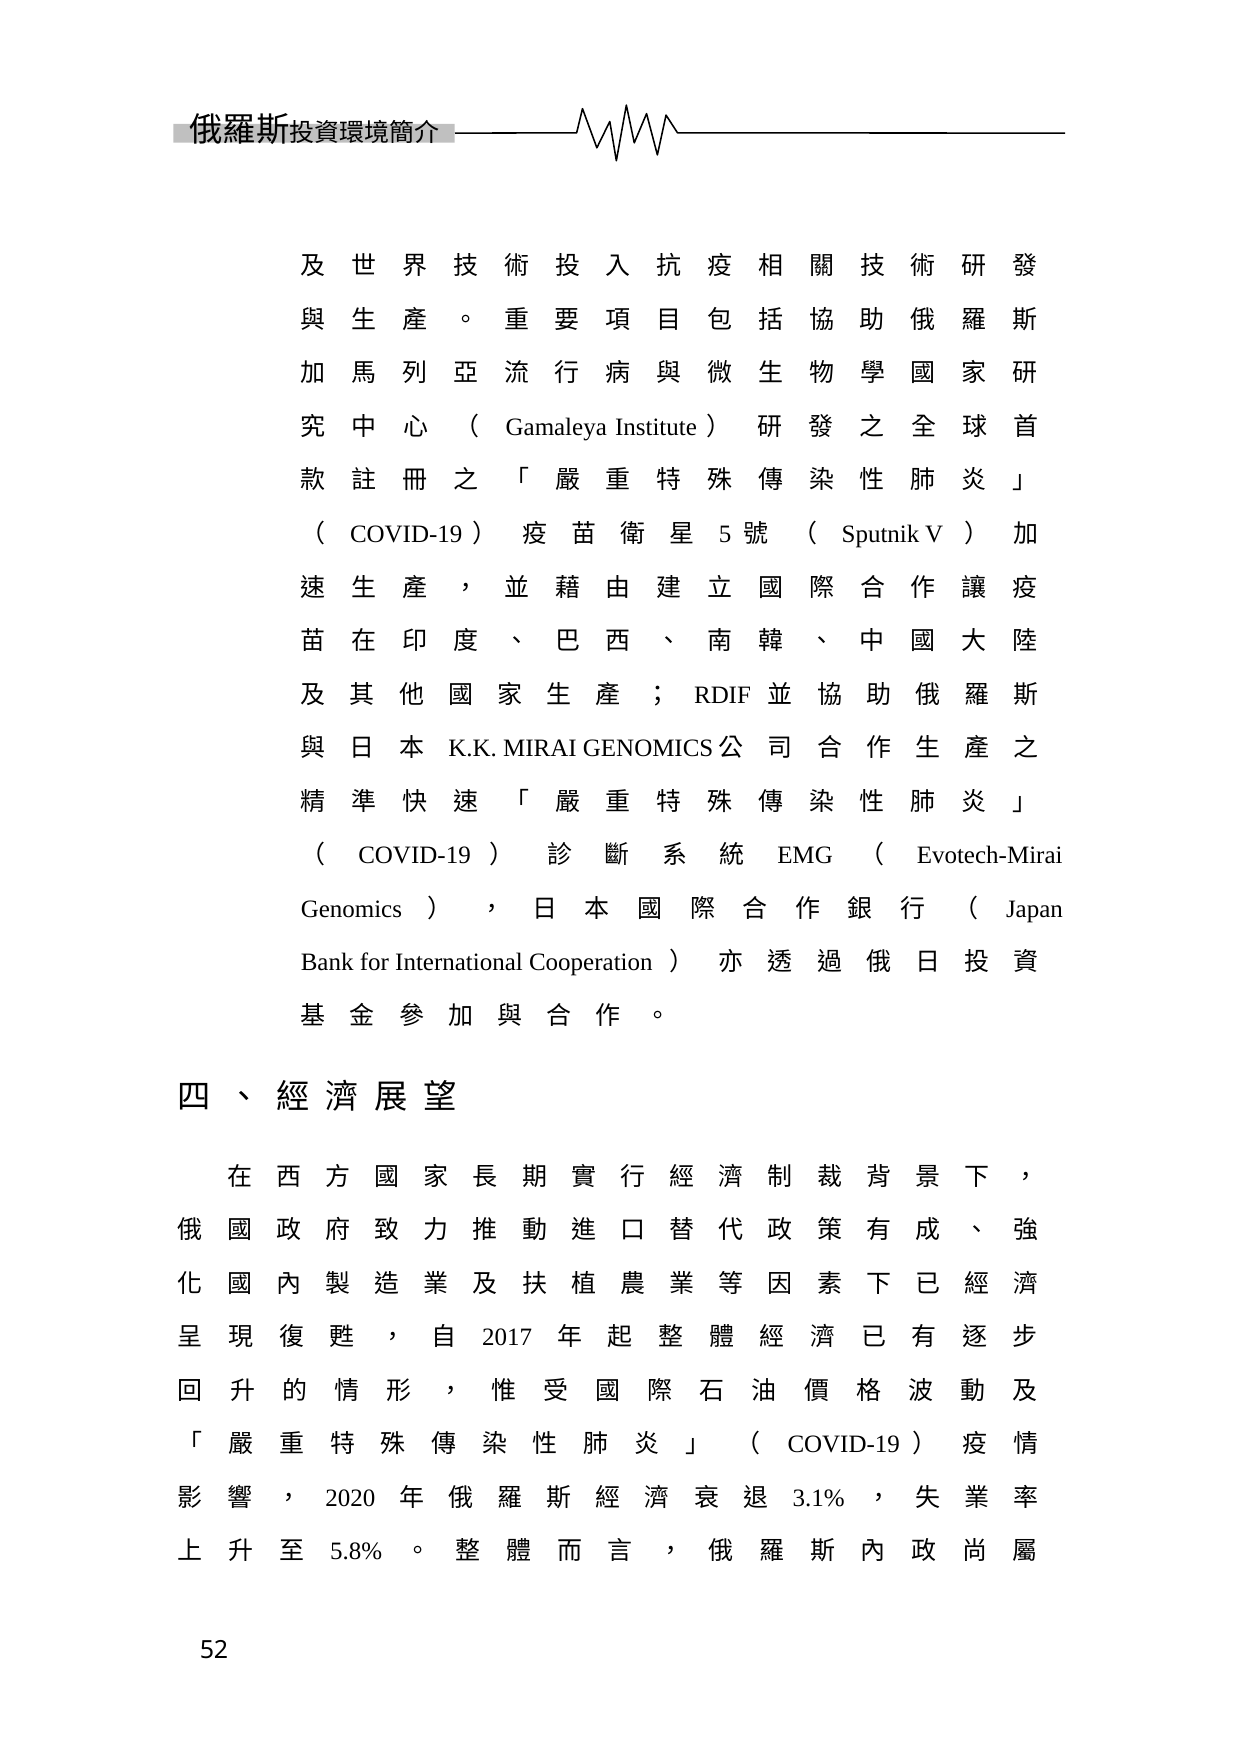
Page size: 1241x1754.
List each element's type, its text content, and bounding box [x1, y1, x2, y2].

text 四、經濟展望 [178, 1067, 1063, 1121]
text 及世界技術投入抗疫相關技術研發與生產。重要項目包括協助俄羅斯加馬列亞流行病與微生物學國家研究中心（Gamaleya Institute）研發之全球首款註冊之「嚴重特殊傳染性肺炎」（COVID-19）疫苗衛星5號（Sputnik V）加速生產，並藉由建立國際合作讓疫苗在印度、巴西、南韓、中國大陸及其他國家生產；RDIF並協助俄羅斯與日本K.K. MIRAI GENOMICS公司合作生產之精準快速「嚴重特殊傳染性肺炎」（COVID-19）診斷系統EMG（Evotech-Mirai Genomics），日本國際合作銀行（Japan Bank for International Cooperation）亦透過俄日投資基金參加與合作。 [276, 237, 1063, 1040]
text 在西方國家長期實行經濟制裁背景下，俄國政府致力推動進口替代政策有成、強化國內製造業及扶植農業等因素下已經濟呈現復甦，自2017年起整體經濟已有逐步回升的情形，惟受國際石油價格波動及「嚴重特殊傳染性肺炎」（COVID-19）疫情影響，2020年俄羅斯經濟衰退3.1%，失業率上升至5.8%。整體而言，俄羅斯內政尚屬安定且財政強健，政府與企業在西方長期制裁下多已採取相關因應措施降低風險。且其主導之歐亞經濟聯盟將於2025年前實現商品、服務、資金及勞動力自由流通，涵蓋1.83億人口之統一市場，市場商機龐大。惟未來仍須面對出生率低落及勞動力短缺、降低貧窮、營造吸引外資環境、提升生產力及擺脫依賴能源商品之經濟結構等諸多問題。總統普丁於2021年4月國情咨文中指出，政府將加速改善經商環境，現已移除建築等領域諸多過時規範，簡化不必要之稽核，惟仍須加強改善商業環境。 [178, 1147, 1063, 1576]
